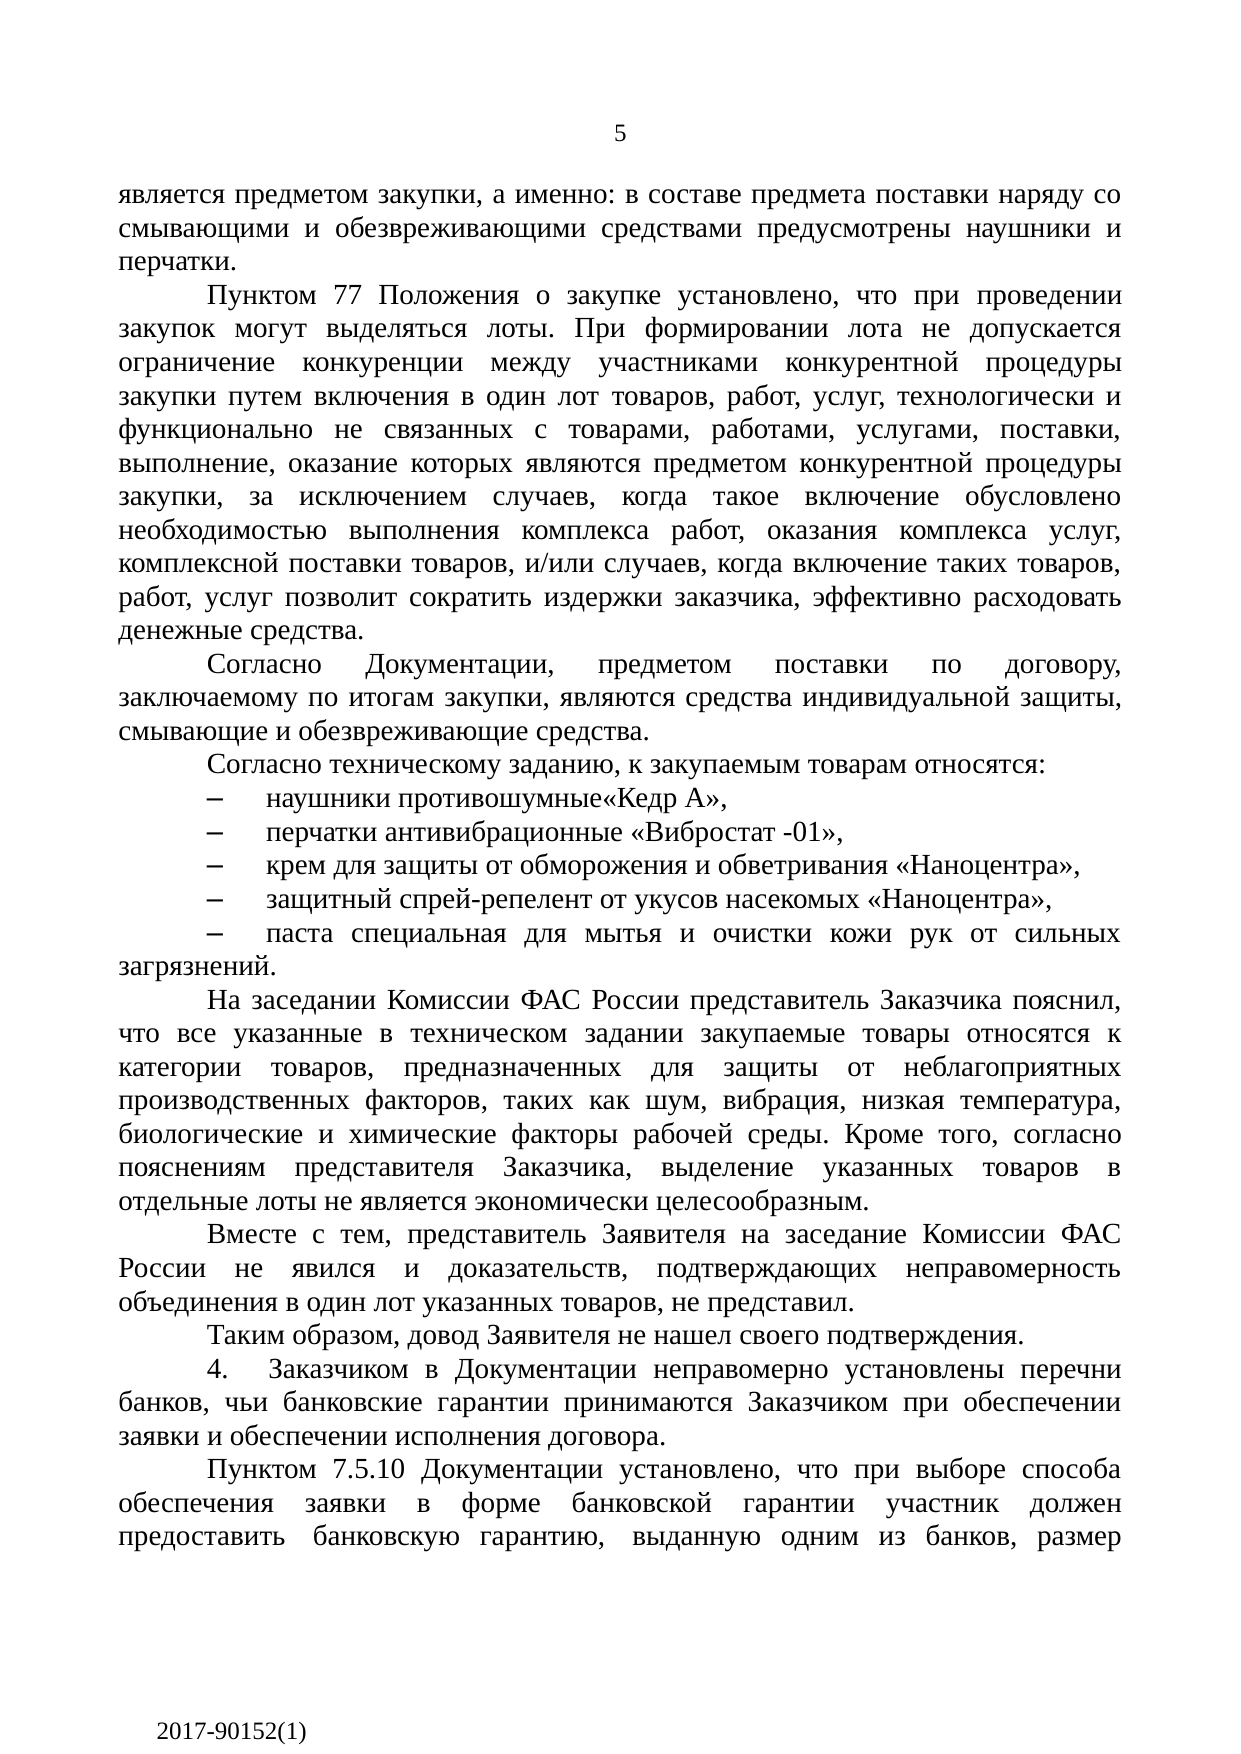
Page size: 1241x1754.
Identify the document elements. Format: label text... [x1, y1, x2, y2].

text Согласно техническому заданию, к закупаемым товарам относятся: [118, 747, 1122, 780]
list паста специальная для мытья и очистки кожи рук от сильных загрязнений. [118, 915, 1122, 982]
text Вместе с тем, представитель Заявителя на заседание Комиссии ФАС России не явился и доказательств, подтверждающих неправомерность объединения в один лот указанных товаров, не представил. [118, 1217, 1122, 1317]
list наушники противошумные«Кедр А», [118, 780, 1122, 814]
text Пунктом 7.5.10 Документации установлено, что при выборе способа обеспечения заявки в форме банковской гарантии участник должен предоставить банковскую гарантию, выданную одним из банков, размер [118, 1451, 1122, 1552]
list является предметом закупки, а именно: в составе предмета поставки наряду со смывающими и обезвреживающими средствами предусмотрены наушники и перчатки. [118, 176, 1122, 277]
text На заседании Комиссии ФАС России представитель Заказчика пояснил, что все указанные в техническом задании закупаемые товары относятся к категории товаров, предназначенных для защиты от неблагоприятных производственных факторов, таких как шум, вибрация, низкая температура, биологические и химические факторы рабочей среды. Кроме того, согласно пояснениям представителя Заказчика, выделение указанных товаров в отдельные лоты не является экономически целесообразным. [118, 982, 1122, 1217]
text Согласно Документации, предметом поставки по договору, заключаемому по итогам закупки, являются средства индивидуальной защиты, смывающие и обезвреживающие средства. [118, 646, 1122, 747]
list крем для защиты от обморожения и обветривания «Наноцентра», [118, 847, 1122, 881]
list защитный спрей-репелент от укусов насекомых «Наноцентра», [118, 881, 1122, 915]
list перчатки антивибрационные «Вибростат -01», [118, 814, 1122, 847]
text Пунктом 77 Положения о закупке установлено, что при проведении закупок могут выделяться лоты. При формировании лота не допускается ограничение конкуренции между участниками конкурентной процедуры закупки путем включения в один лот товаров, работ, услуг, технологически и функционально не связанных с товарами, работами, услугами, поставки, выполнение, оказание которых являются предметом конкурентной процедуры закупки, за исключением случаев, когда такое включение обусловлено необходимостью выполнения комплекса работ, оказания комплекса услуг, комплексной поставки товаров, и/или случаев, когда включение таких товаров, работ, услуг позволит сократить издержки заказчика, эффективно расходовать денежные средства. [118, 277, 1122, 646]
list Заказчиком в Документации неправомерно установлены перечни банков, чьи банковские гарантии принимаются Заказчиком при обеспечении заявки и обеспечении исполнения договора. [118, 1351, 1122, 1451]
text Таким образом, довод Заявителя не нашел своего подтверждения. [118, 1317, 1122, 1351]
